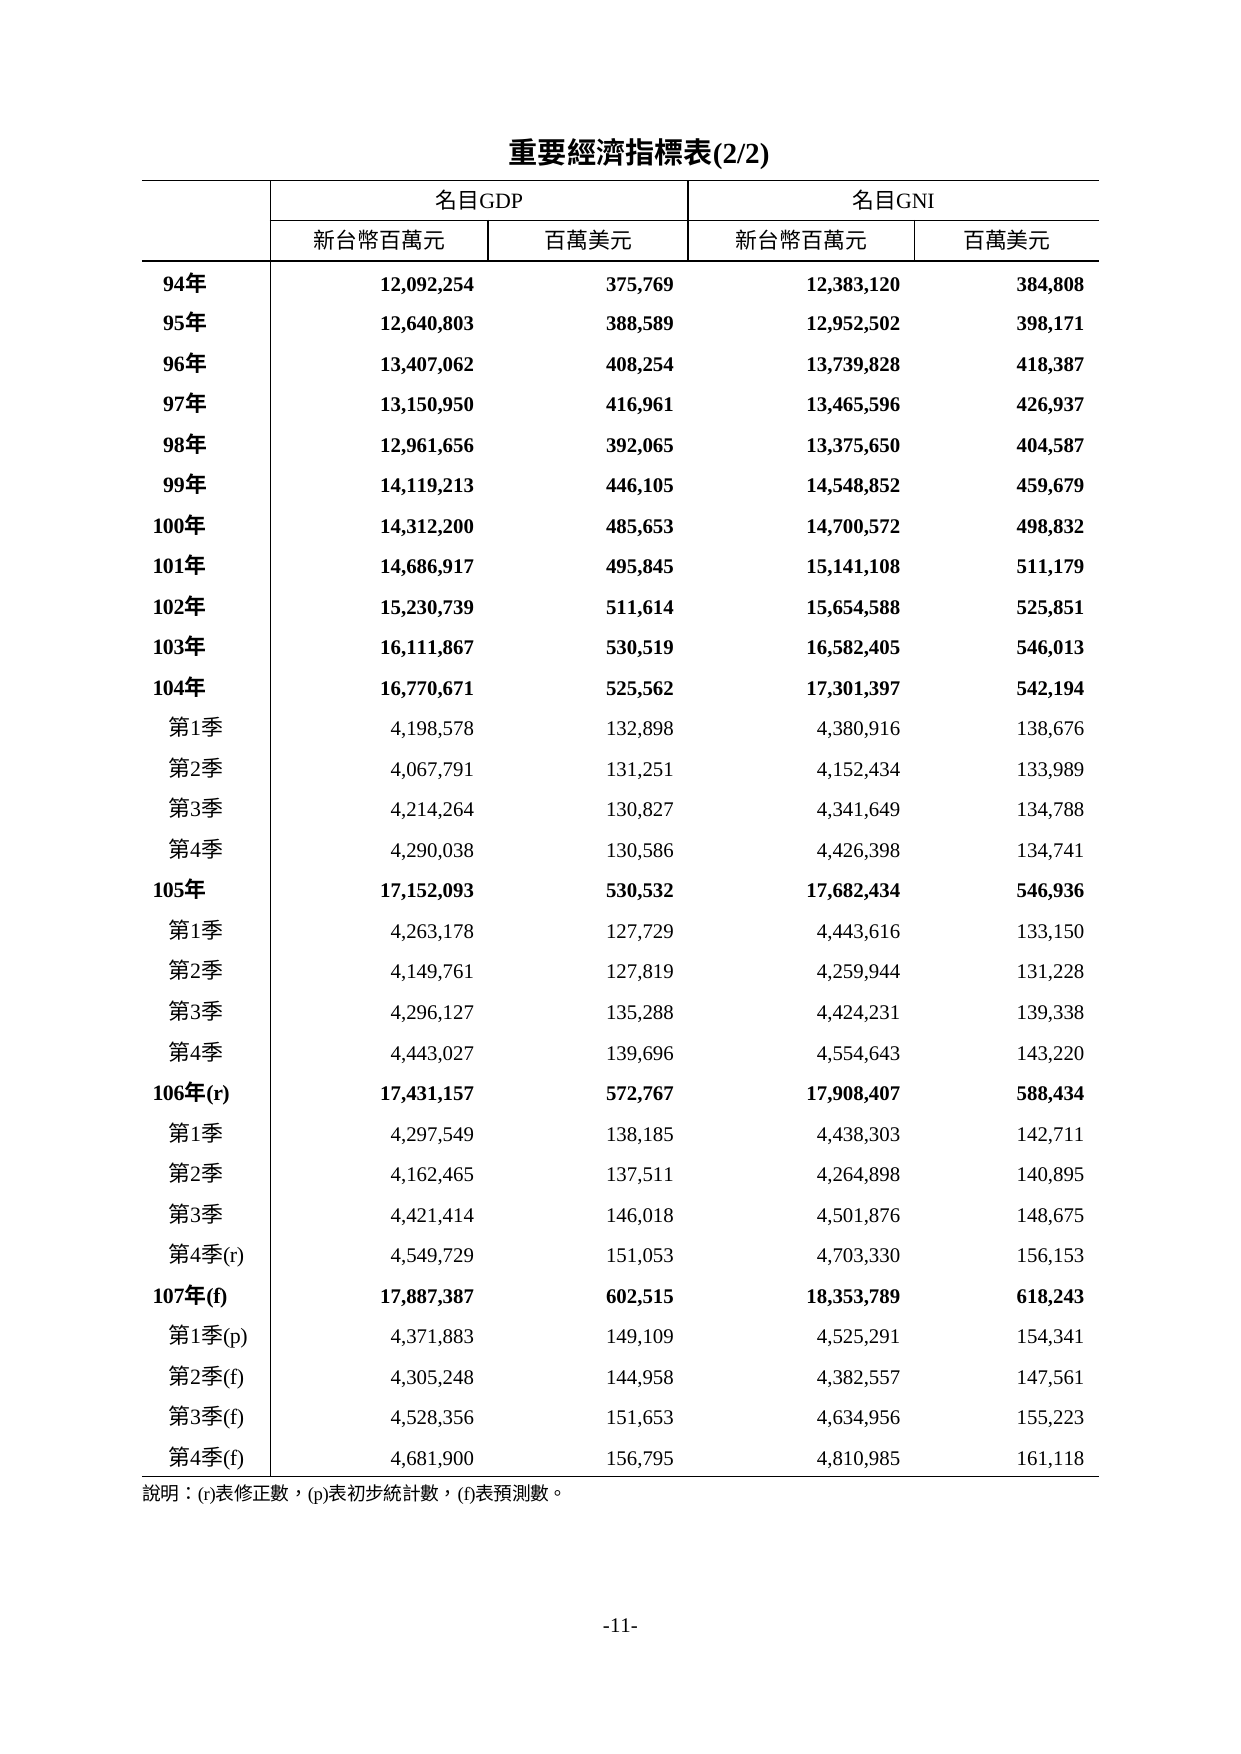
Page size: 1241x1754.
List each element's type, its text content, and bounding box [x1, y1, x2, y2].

table_cell 408,254 [488, 341, 688, 381]
table_cell 530,532 [488, 868, 688, 908]
table_cell 14,686,917 [271, 544, 488, 584]
table_cell 498,832 [915, 503, 1098, 543]
table_cell 13,150,950 [271, 381, 488, 422]
table_cell 130,827 [488, 787, 688, 827]
table_cell 4,681,900 [271, 1435, 488, 1476]
table_cell 151,653 [488, 1395, 688, 1435]
table_cell 14,548,852 [688, 463, 914, 503]
table_cell 133,150 [915, 908, 1098, 949]
table_cell 4,810,985 [688, 1435, 914, 1476]
table_cell 100年 [142, 503, 270, 543]
table_cell 12,383,120 [688, 262, 914, 300]
table_header [142, 181, 270, 260]
table_cell 4,549,729 [271, 1233, 488, 1273]
table_cell 392,065 [488, 422, 688, 462]
table_cell 14,700,572 [688, 503, 914, 543]
table_cell 96年 [142, 341, 270, 381]
table_cell 103年 [142, 625, 270, 665]
table_cell 16,111,867 [271, 625, 488, 665]
table_cell 4,443,027 [271, 1030, 488, 1070]
table_cell 4,421,414 [271, 1192, 488, 1232]
table_cell 12,640,803 [271, 300, 488, 341]
table_cell 98年 [142, 422, 270, 462]
table_cell 149,109 [488, 1314, 688, 1354]
table_cell 105年 [142, 868, 270, 908]
table_cell 第3季 [142, 989, 270, 1030]
table_cell 17,431,157 [271, 1070, 488, 1111]
table_cell 12,092,254 [271, 262, 488, 300]
table_cell 4,290,038 [271, 827, 488, 868]
table_cell 第4季(r) [142, 1233, 270, 1273]
table_cell 4,297,549 [271, 1111, 488, 1151]
table_cell 384,808 [915, 262, 1098, 300]
table_cell 398,171 [915, 300, 1098, 341]
table_cell 第4季 [142, 827, 270, 868]
table_cell 新台幣百萬元 [271, 221, 487, 260]
table_cell 140,895 [915, 1151, 1098, 1192]
table_cell 4,382,557 [688, 1354, 914, 1394]
table_cell 4,264,898 [688, 1151, 914, 1192]
table_cell 15,141,108 [688, 544, 914, 584]
table_cell 135,288 [488, 989, 688, 1030]
table_cell 12,961,656 [271, 422, 488, 462]
table_cell 146,018 [488, 1192, 688, 1232]
table_cell 416,961 [488, 381, 688, 422]
table_cell 第3季 [142, 787, 270, 827]
table_cell 132,898 [488, 706, 688, 746]
table_cell 426,937 [915, 381, 1098, 422]
table_cell 106年(r) [142, 1070, 270, 1111]
table_cell 107年(f) [142, 1273, 270, 1313]
table_cell 546,013 [915, 625, 1098, 665]
table_cell 4,501,876 [688, 1192, 914, 1232]
table_cell 18,353,789 [688, 1273, 914, 1313]
table_cell 第2季 [142, 949, 270, 989]
table_cell 第1季(p) [142, 1314, 270, 1354]
table_cell 137,511 [488, 1151, 688, 1192]
table_cell 101年 [142, 544, 270, 584]
table_cell 15,654,588 [688, 584, 914, 624]
table_cell 17,152,093 [271, 868, 488, 908]
table_cell 139,696 [488, 1030, 688, 1070]
table_header 名目GDP [271, 181, 687, 220]
table_cell 16,582,405 [688, 625, 914, 665]
table_cell 104年 [142, 665, 270, 706]
table_cell 17,908,407 [688, 1070, 914, 1111]
table_cell 17,887,387 [271, 1273, 488, 1313]
table_cell 14,119,213 [271, 463, 488, 503]
table_cell 602,515 [488, 1273, 688, 1313]
table_cell 第1季 [142, 706, 270, 746]
table_cell 130,586 [488, 827, 688, 868]
table_cell 第3季(f) [142, 1395, 270, 1435]
table_cell 第1季 [142, 908, 270, 949]
table_cell 4,198,578 [271, 706, 488, 746]
table_cell 4,152,434 [688, 746, 914, 787]
table_cell 154,341 [915, 1314, 1098, 1354]
table_cell 138,185 [488, 1111, 688, 1151]
table_cell 156,795 [488, 1435, 688, 1476]
table_cell 第2季 [142, 746, 270, 787]
table_cell 485,653 [488, 503, 688, 543]
table_cell 142,711 [915, 1111, 1098, 1151]
table_cell 4,341,649 [688, 787, 914, 827]
table_cell 新台幣百萬元 [689, 221, 914, 260]
table_cell 139,338 [915, 989, 1098, 1030]
table_cell 388,589 [488, 300, 688, 341]
table_cell 4,214,264 [271, 787, 488, 827]
table_cell 4,305,248 [271, 1354, 488, 1394]
table_cell 4,259,944 [688, 949, 914, 989]
table_cell 4,296,127 [271, 989, 488, 1030]
text 重要經濟指標表(2/2) [179, 130, 1098, 172]
table_cell 百萬美元 [915, 221, 1098, 260]
table_cell 4,162,465 [271, 1151, 488, 1192]
table_cell 151,053 [488, 1233, 688, 1273]
table_cell 97年 [142, 381, 270, 422]
table_cell 第4季(f) [142, 1435, 270, 1476]
table_cell 525,851 [915, 584, 1098, 624]
table_cell 127,729 [488, 908, 688, 949]
table_cell 546,936 [915, 868, 1098, 908]
table_cell 542,194 [915, 665, 1098, 706]
table_cell 530,519 [488, 625, 688, 665]
table_cell 13,407,062 [271, 341, 488, 381]
table_cell 4,424,231 [688, 989, 914, 1030]
table_cell 525,562 [488, 665, 688, 706]
table_cell 4,554,643 [688, 1030, 914, 1070]
table_cell 13,739,828 [688, 341, 914, 381]
table_cell 4,703,330 [688, 1233, 914, 1273]
table_cell 131,228 [915, 949, 1098, 989]
table_cell 第2季 [142, 1151, 270, 1192]
table_cell 147,561 [915, 1354, 1098, 1394]
table_cell 15,230,739 [271, 584, 488, 624]
table_cell 4,263,178 [271, 908, 488, 949]
table_cell 14,312,200 [271, 503, 488, 543]
table_cell 102年 [142, 584, 270, 624]
table_cell 4,528,356 [271, 1395, 488, 1435]
table_cell 511,614 [488, 584, 688, 624]
table_cell 446,105 [488, 463, 688, 503]
table_cell 134,741 [915, 827, 1098, 868]
table_cell 13,465,596 [688, 381, 914, 422]
table_cell 511,179 [915, 544, 1098, 584]
table_cell 17,301,397 [688, 665, 914, 706]
table_cell 4,426,398 [688, 827, 914, 868]
table_cell 第4季 [142, 1030, 270, 1070]
table_cell 131,251 [488, 746, 688, 787]
table_cell 99年 [142, 463, 270, 503]
table_cell 144,958 [488, 1354, 688, 1394]
table_cell 133,989 [915, 746, 1098, 787]
table_cell 4,149,761 [271, 949, 488, 989]
table_cell 155,223 [915, 1395, 1098, 1435]
table_cell 495,845 [488, 544, 688, 584]
table_cell 572,767 [488, 1070, 688, 1111]
table_cell 127,819 [488, 949, 688, 989]
table_cell 13,375,650 [688, 422, 914, 462]
table_cell 95年 [142, 300, 270, 341]
table_cell 16,770,671 [271, 665, 488, 706]
table_cell 161,118 [915, 1435, 1098, 1476]
table_cell 618,243 [915, 1273, 1098, 1313]
table_cell 4,525,291 [688, 1314, 914, 1354]
table_cell 134,788 [915, 787, 1098, 827]
table_cell 12,952,502 [688, 300, 914, 341]
table_cell 第3季 [142, 1192, 270, 1232]
table_cell 404,587 [915, 422, 1098, 462]
table_cell 第1季 [142, 1111, 270, 1151]
table_cell 459,679 [915, 463, 1098, 503]
table_cell 375,769 [488, 262, 688, 300]
table_cell 138,676 [915, 706, 1098, 746]
table_cell 17,682,434 [688, 868, 914, 908]
text 說明：(r)表修正數，(p)表初步統計數，(f)表預測數。 [142, 1477, 1098, 1506]
table_cell 4,443,616 [688, 908, 914, 949]
table_cell 4,634,956 [688, 1395, 914, 1435]
table_cell 94年 [142, 262, 270, 300]
table_cell 4,067,791 [271, 746, 488, 787]
table_cell 4,380,916 [688, 706, 914, 746]
table_cell 156,153 [915, 1233, 1098, 1273]
table_cell 418,387 [915, 341, 1098, 381]
table_cell 148,675 [915, 1192, 1098, 1232]
table_cell 4,371,883 [271, 1314, 488, 1354]
table_cell 588,434 [915, 1070, 1098, 1111]
table_cell 第2季(f) [142, 1354, 270, 1394]
table_cell 百萬美元 [489, 221, 687, 260]
table_cell 143,220 [915, 1030, 1098, 1070]
table_header 名目GNI [689, 181, 1098, 220]
table_cell 4,438,303 [688, 1111, 914, 1151]
